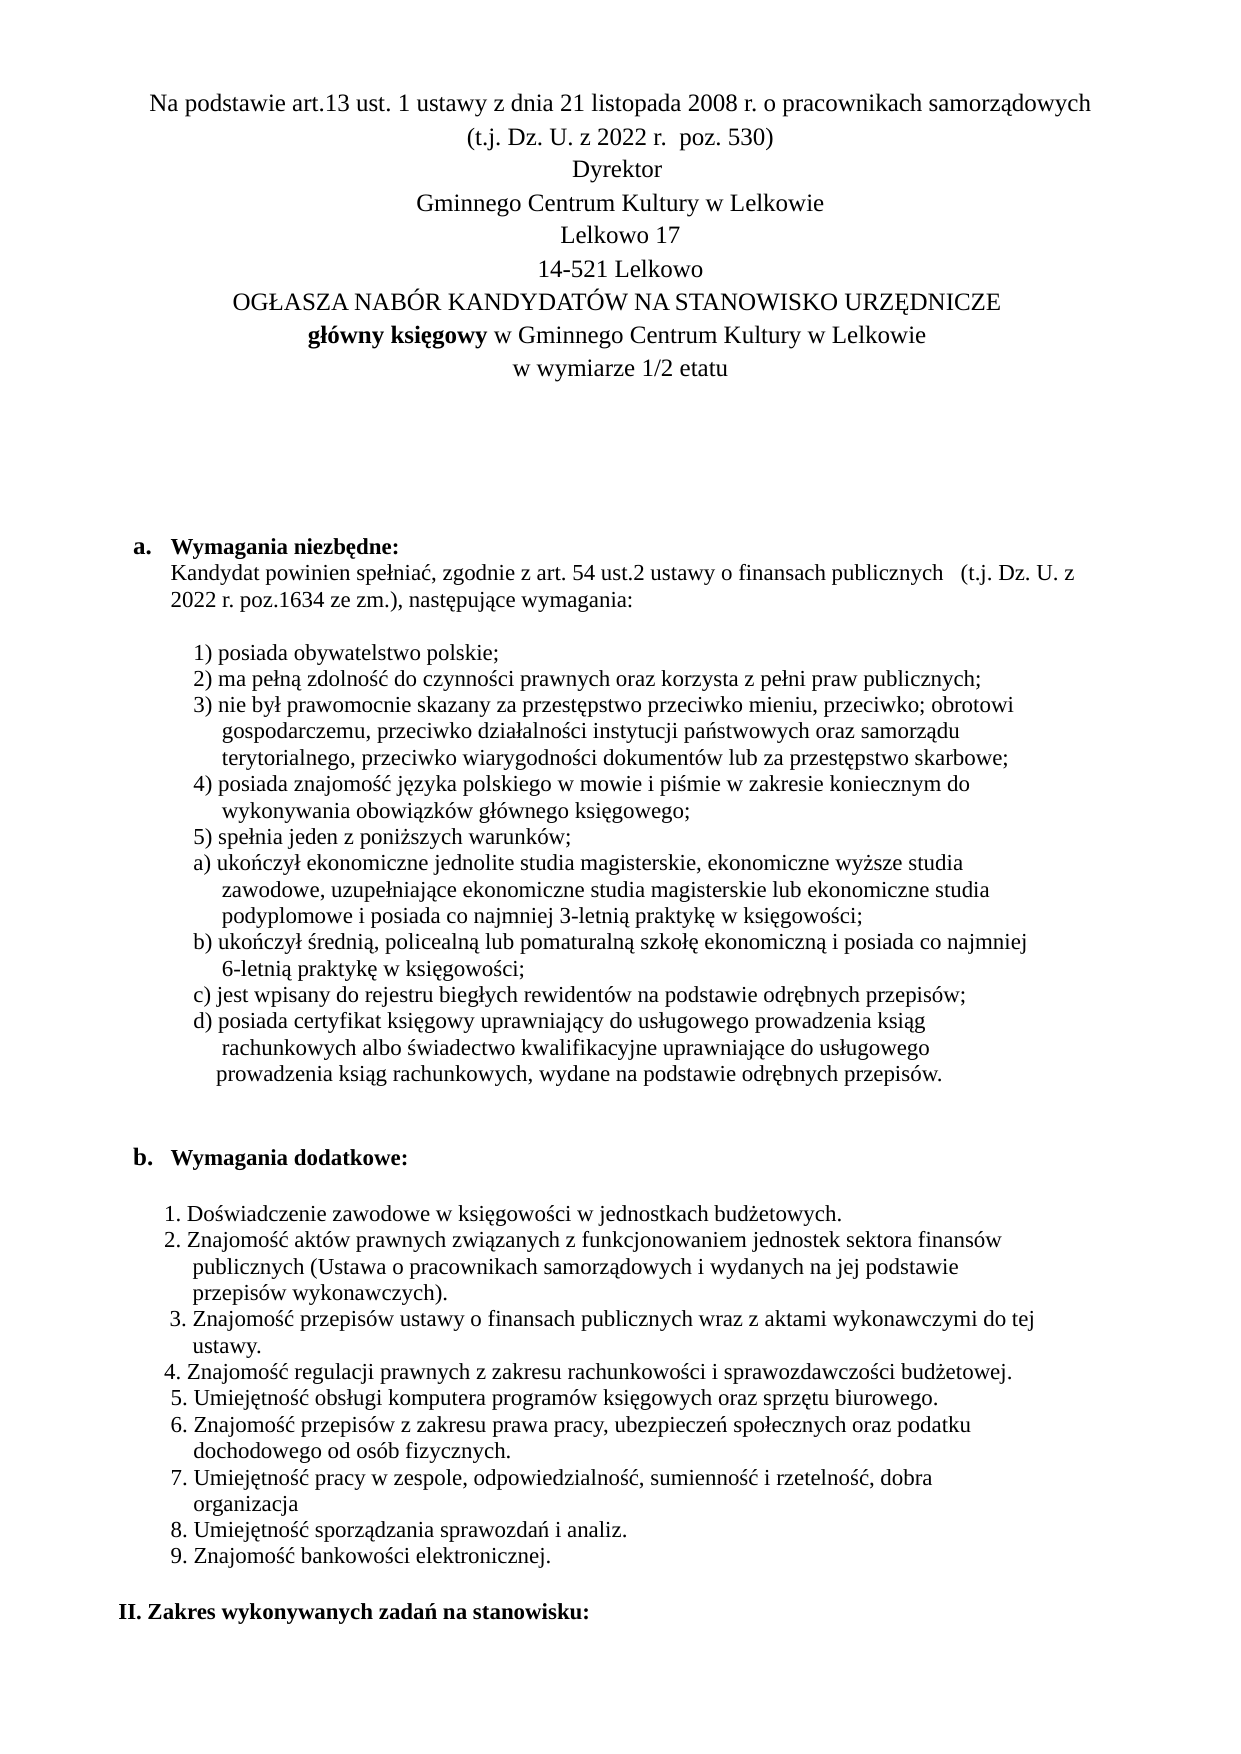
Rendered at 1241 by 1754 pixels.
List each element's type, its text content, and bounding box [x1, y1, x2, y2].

list 5. Umiejętność obsługi komputera programów księgowych oraz sprzętu biurowego. [170, 1384, 1122, 1411]
text 3) nie był prawomocnie skazany za przestępstwo przeciwko mieniu, przeciwko; obrotowi [193, 691, 1122, 718]
text 14-521 Lelkowo [118, 254, 1122, 282]
text OGŁASZA NABÓR KANDYDATÓW NA STANOWISKO URZĘDNICZE [118, 287, 1122, 315]
list dochodowego od osób fizycznych. [170, 1437, 1122, 1463]
text 1. Doświadczenie zawodowe w księgowości w jednostkach budżetowych. [118, 1200, 1122, 1226]
subtitle II. Zakres wykonywanych zadań na stanowisku: [118, 1598, 1122, 1624]
text d) posiada certyfikat księgowy uprawniający do usługowego prowadzenia ksiąg [193, 1007, 1122, 1034]
text podyplomowe i posiada co najmniej 3-letnią praktykę w księgowości; [193, 902, 1122, 928]
text główny księgowy w Gminnego Centrum Kultury w Lelkowie [118, 320, 1122, 348]
list 8. Umiejętność sporządzania sprawozdań i analiz. 9. Znajomość bankowości elektronicznej. [170, 1516, 1122, 1569]
text c) jest wpisany do rejestru biegłych rewidentów na podstawie odrębnych przepisów; [193, 981, 1122, 1007]
subtitle Wymagania niezbędne: [133, 531, 1122, 559]
text rachunkowych albo świadectwo kwalifikacyjne uprawniające do usługowego [193, 1034, 1122, 1060]
list 7. Umiejętność pracy w zespole, odpowiedzialność, sumienność i rzetelność, dobra [170, 1463, 1122, 1490]
text 4) posiada znajomość języka polskiego w mowie i piśmie w zakresie koniecznym do [193, 770, 1122, 797]
text 6-letnią praktykę w księgowości; [193, 955, 1122, 981]
list organizacja [170, 1490, 1122, 1516]
text Lelkowo 17 [118, 221, 1122, 249]
text b) ukończył średnią, policealną lub pomaturalną szkołę ekonomiczną i posiada co najmniej [193, 928, 1122, 955]
subtitle Wymagania dodatkowe: [133, 1142, 1122, 1171]
text 5) spełnia jeden z poniższych warunków; [193, 823, 1122, 849]
list 6. Znajomość przepisów z zakresu prawa pracy, ubezpieczeń społecznych oraz podatku [170, 1411, 1122, 1437]
text Dyrektor [118, 154, 1122, 183]
list Kandydat powinien spełniać, zgodnie z art. 54 ust.2 ustawy o finansach publicznych (t.j. Dz. U. z 2022 r. poz.1634 ze zm.), następujące wymagania: [170, 559, 1122, 612]
text publicznych (Ustawa o pracownikach samorządowych i wydanych na jej podstawie [118, 1253, 1122, 1279]
text 2. Znajomość aktów prawnych związanych z funkcjonowaniem jednostek sektora finansów [118, 1226, 1122, 1253]
text wykonywania obowiązków głównego księgowego; [193, 797, 1122, 823]
text a) ukończył ekonomiczne jednolite studia magisterskie, ekonomiczne wyższe studia [193, 849, 1122, 876]
text w wymiarze 1/2 etatu [118, 353, 1122, 381]
text prowadzenia ksiąg rachunkowych, wydane na podstawie odrębnych przepisów. [193, 1060, 1122, 1087]
text Gminnego Centrum Kultury w Lelkowie [118, 188, 1122, 216]
text 3. Znajomość przepisów ustawy o finansach publicznych wraz z aktami wykonawczymi do tej [118, 1305, 1122, 1332]
text zawodowe, uzupełniające ekonomiczne studia magisterskie lub ekonomiczne studia [193, 876, 1122, 902]
text 4. Znajomość regulacji prawnych z zakresu rachunkowości i sprawozdawczości budżetowej. [118, 1358, 1122, 1384]
text terytorialnego, przeciwko wiarygodności dokumentów lub za przestępstwo skarbowe; [193, 744, 1122, 770]
text 2) ma pełną zdolność do czynności prawnych oraz korzysta z pełni praw publicznych; [193, 665, 1122, 691]
text przepisów wykonawczych). [118, 1279, 1122, 1305]
text ustawy. [118, 1332, 1122, 1358]
text 1) posiada obywatelstwo polskie; [193, 638, 1122, 665]
text gospodarczemu, przeciwko działalności instytucji państwowych oraz samorządu [193, 718, 1122, 744]
text Na podstawie art.13 ust. 1 ustawy z dnia 21 listopada 2008 r. o pracownikach samorządowych (t.j. Dz. U. z 2022 r. poz. 530) [118, 88, 1122, 150]
